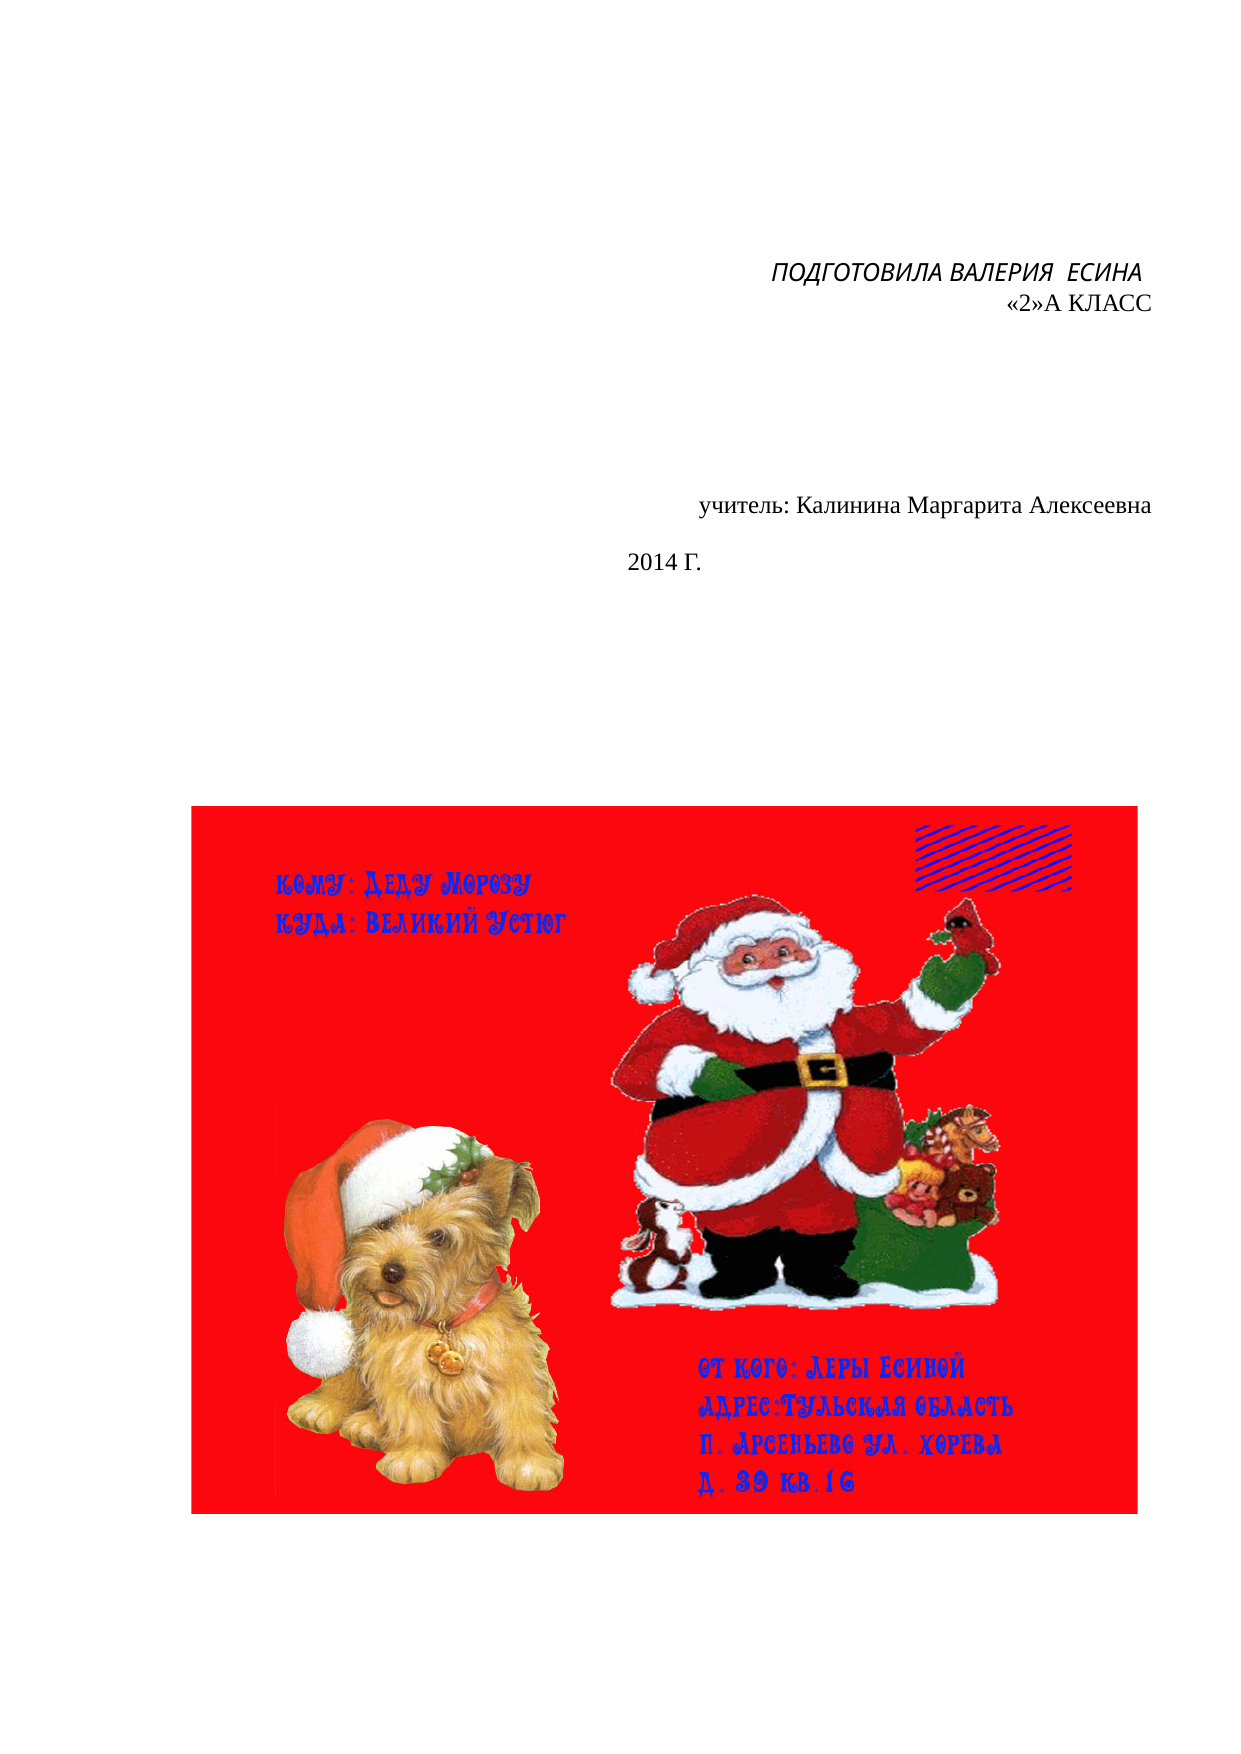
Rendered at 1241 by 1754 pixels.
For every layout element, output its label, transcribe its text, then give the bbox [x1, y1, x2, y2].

text 2014 Г. [177, 547, 1152, 576]
text учитель: Калинина Маргарита Алексеевна [177, 490, 1152, 518]
text «2»А КЛАСС [177, 288, 1152, 317]
picture [191, 806, 1138, 1514]
text ПОДГОТОВИЛА ВАЛЕРИЯ ЕСИНА [177, 254, 1152, 288]
